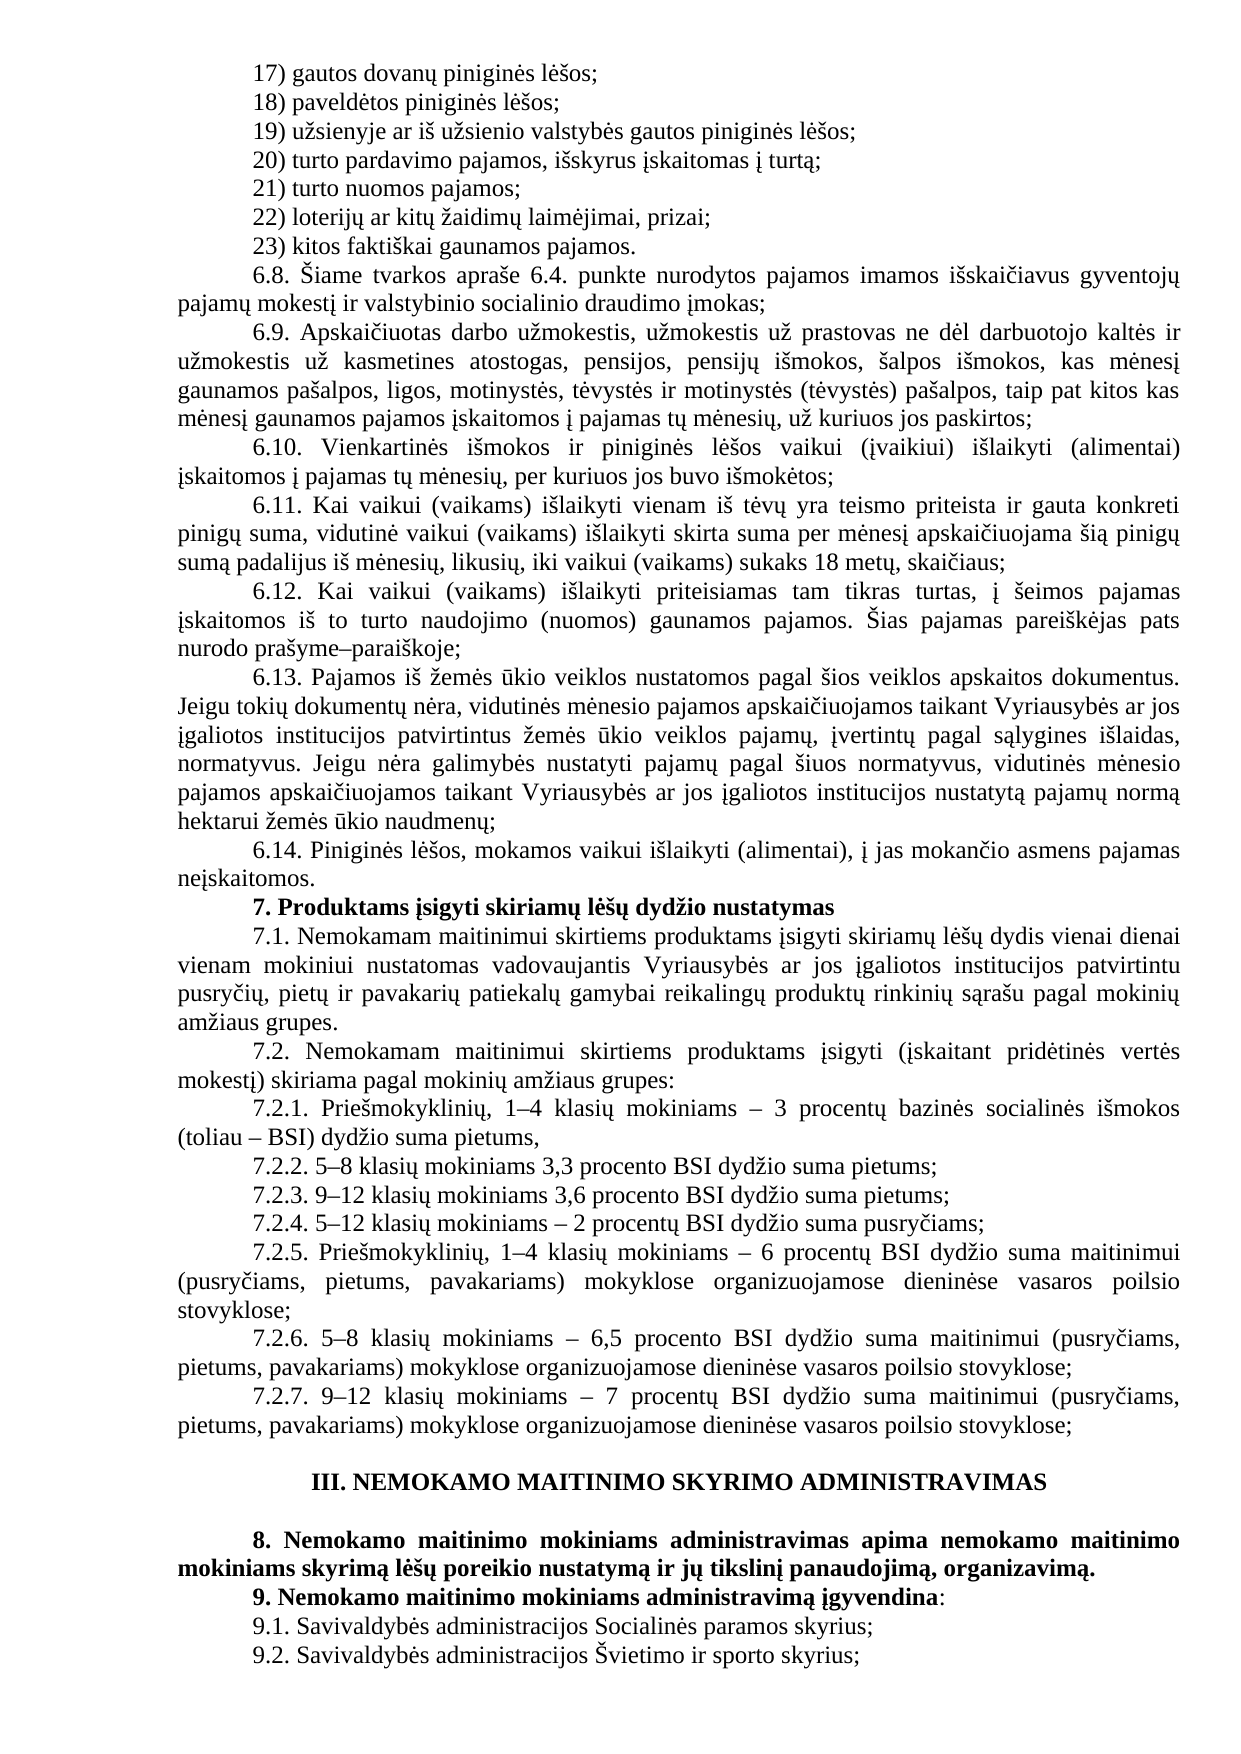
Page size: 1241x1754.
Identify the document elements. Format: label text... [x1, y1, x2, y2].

text 20) turto pardavimo pajamos, išskyrus įskaitomas į turtą; [177, 145, 1181, 173]
text 18) paveldėtos piniginės lėšos; [177, 87, 1181, 116]
text 7. Produktams įsigyti skiriamų lėšų dydžio nustatymas [177, 892, 1181, 921]
text 6.10. Vienkartinės išmokos ir piniginės lėšos vaikui (įvaikiui) išlaikyti (alimentai) įskaitomos į pajamas tų mėnesių, per kuriuos jos buvo išmokėtos; [177, 432, 1181, 490]
text 7.2.6. 5–8 klasių mokiniams – 6,5 procento BSI dydžio suma maitinimui (pusryčiams, pietums, pavakariams) mokyklose organizuojamose dieninėse vasaros poilsio stovyklose; [177, 1323, 1181, 1381]
text 7.2.4. 5–12 klasių mokiniams – 2 procentų BSI dydžio suma pusryčiams; [177, 1208, 1181, 1237]
text 6.13. Pajamos iš žemės ūkio veiklos nustatomos pagal šios veiklos apskaitos dokumentus. Jeigu tokių dokumentų nėra, vidutinės mėnesio pajamos apskaičiuojamos taikant Vyriausybės ar jos įgaliotos institucijos patvirtintus žemės ūkio veiklos pajamų, įvertintų pagal sąlygines išlaidas, normatyvus. Jeigu nėra galimybės nustatyti pajamų pagal šiuos normatyvus, vidutinės mėnesio pajamos apskaičiuojamos taikant Vyriausybės ar jos įgaliotos institucijos nustatytą pajamų normą hektarui žemės ūkio naudmenų; [177, 662, 1181, 835]
text 21) turto nuomos pajamos; [177, 173, 1181, 202]
text 7.1. Nemokamam maitinimui skirtiems produktams įsigyti skiriamų lėšų dydis vienai dienai vienam mokiniui nustatomas vadovaujantis Vyriausybės ar jos įgaliotos institucijos patvirtintu pusryčių, pietų ir pavakarių patiekalų gamybai reikalingų produktų rinkinių sąrašu pagal mokinių amžiaus grupes. [177, 921, 1181, 1036]
text 9.2. Savivaldybės administracijos Švietimo ir sporto skyrius; [177, 1640, 1181, 1668]
text 23) kitos faktiškai gaunamos pajamos. [177, 231, 1181, 260]
text 6.9. Apskaičiuotas darbo užmokestis, užmokestis už prastovas ne dėl darbuotojo kaltės ir užmokestis už kasmetines atostogas, pensijos, pensijų išmokos, šalpos išmokos, kas mėnesį gaunamos pašalpos, ligos, motinystės, tėvystės ir motinystės (tėvystės) pašalpos, taip pat kitos kas mėnesį gaunamos pajamos įskaitomos į pajamas tų mėnesių, už kuriuos jos paskirtos; [177, 317, 1181, 432]
text 6.11. Kai vaikui (vaikams) išlaikyti vienam iš tėvų yra teismo priteista ir gauta konkreti pinigų suma, vidutinė vaikui (vaikams) išlaikyti skirta suma per mėnesį apskaičiuojama šią pinigų sumą padalijus iš mėnesių, likusių, iki vaikui (vaikams) sukaks 18 metų, skaičiaus; [177, 490, 1181, 576]
text 9.1. Savivaldybės administracijos Socialinės paramos skyrius; [177, 1611, 1181, 1640]
text 8. Nemokamo maitinimo mokiniams administravimas apima nemokamo maitinimo mokiniams skyrimą lėšų poreikio nustatymą ir jų tikslinį panaudojimą, organizavimą. [177, 1525, 1181, 1582]
text 19) užsienyje ar iš užsienio valstybės gautos piniginės lėšos; [177, 116, 1181, 145]
text 7.2.2. 5–8 klasių mokiniams 3,3 procento BSI dydžio suma pietums; [177, 1151, 1181, 1180]
text 7.2.1. Priešmokyklinių, 1–4 klasių mokiniams – 3 procentų bazinės socialinės išmokos (toliau – BSI) dydžio suma pietums, [177, 1093, 1181, 1151]
text 6.8. Šiame tvarkos apraše 6.4. punkte nurodytos pajamos imamos išskaičiavus gyventojų pajamų mokestį ir valstybinio socialinio draudimo įmokas; [177, 260, 1181, 317]
text 17) gautos dovanų piniginės lėšos; [177, 58, 1181, 87]
text 7.2.5. Priešmokyklinių, 1–4 klasių mokiniams – 6 procentų BSI dydžio suma maitinimui (pusryčiams, pietums, pavakariams) mokyklose organizuojamose dieninėse vasaros poilsio stovyklose; [177, 1237, 1181, 1323]
text 6.12. Kai vaikui (vaikams) išlaikyti priteisiamas tam tikras turtas, į šeimos pajamas įskaitomos iš to turto naudojimo (nuomos) gaunamos pajamos. Šias pajamas pareiškėjas pats nurodo prašyme–paraiškoje; [177, 576, 1181, 662]
text 6.14. Piniginės lėšos, mokamos vaikui išlaikyti (alimentai), į jas mokančio asmens pajamas neįskaitomos. [177, 835, 1181, 892]
text 22) loterijų ar kitų žaidimų laimėjimai, prizai; [177, 202, 1181, 231]
text 7.2. Nemokamam maitinimui skirtiems produktams įsigyti (įskaitant pridėtinės vertės mokestį) skiriama pagal mokinių amžiaus grupes: [177, 1036, 1181, 1093]
text 7.2.3. 9–12 klasių mokiniams 3,6 procento BSI dydžio suma pietums; [177, 1180, 1181, 1208]
text 9. Nemokamo maitinimo mokiniams administravimą įgyvendina: [177, 1582, 1181, 1611]
text III. NEMOKAMO MAITINIMO SKYRIMO ADMINISTRAVIMAS [177, 1467, 1181, 1496]
text 7.2.7. 9–12 klasių mokiniams – 7 procentų BSI dydžio suma maitinimui (pusryčiams, pietums, pavakariams) mokyklose organizuojamose dieninėse vasaros poilsio stovyklose; [177, 1381, 1181, 1438]
